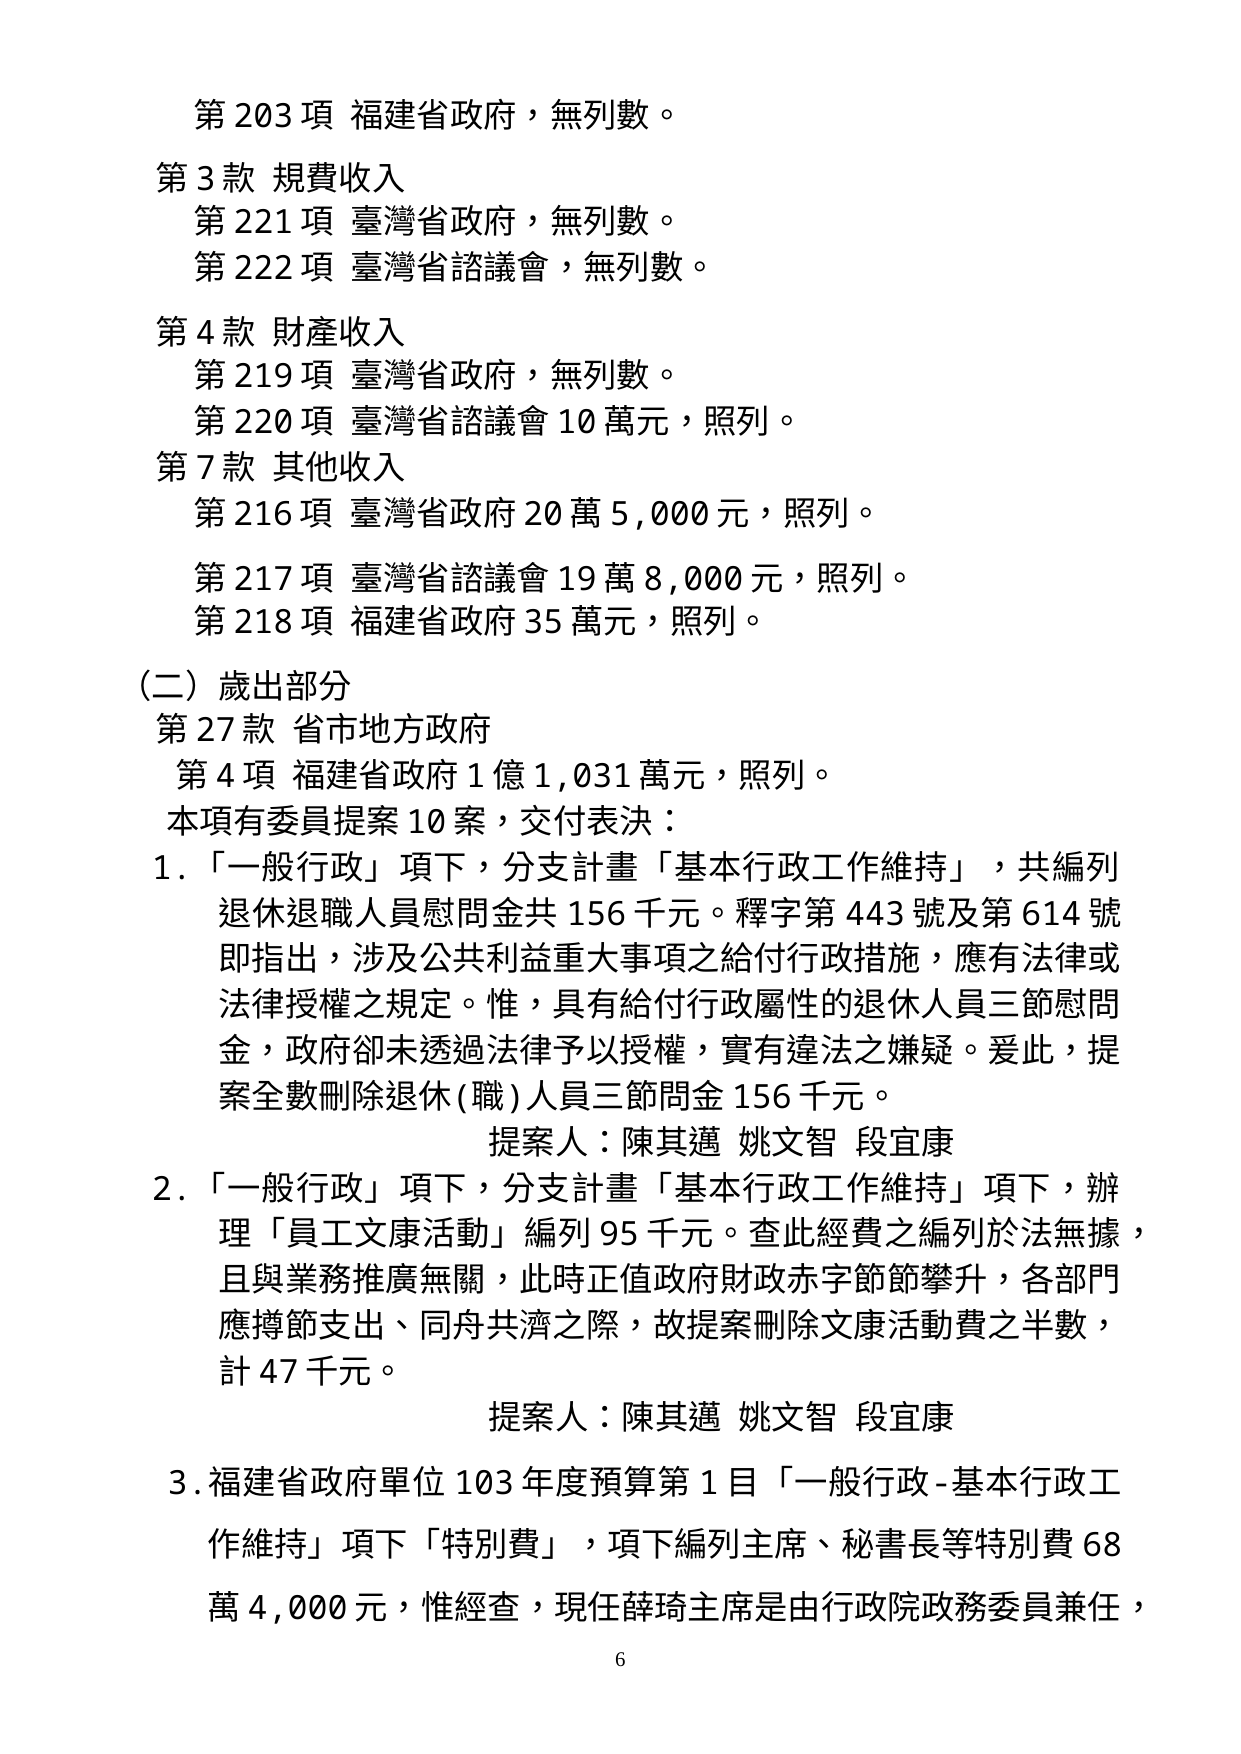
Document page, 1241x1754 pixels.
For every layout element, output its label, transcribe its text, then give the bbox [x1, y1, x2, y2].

text 第4項 福建省政府1億1,031萬元，照列。 [118, 751, 1122, 797]
text 第221項 臺灣省政府，無列數。 [193, 197, 1122, 242]
text 第27款 省市地方政府 [118, 705, 1122, 751]
text 3.福建省政府單位103年度預算第1目「一般行政-基本行政工作維持」項下「特別費」，項下編列主席、秘書長等特別費68萬4,000元，惟經查，現任薛琦主席是由行政院政務委員兼任，業已領有相關給予，又依據「102年度中央政府總預算編製作業手冊」中「用途別預算科目分類定義及計列標準表」所指特別費，是「凡各機關、學校之首長、副首長等人員因公務所需」費用，而秘書長並非福建省政府正副首長，領取特別費實屬不當。爰建議主席、秘書長等特別費68萬4,000元全數刪除。 [167, 1438, 1122, 1626]
text 本項有委員提案10案，交付表決： [118, 797, 1122, 842]
text 第3款 規費收入 [118, 134, 1123, 197]
text 第218項 福建省政府35萬元，照列。 [118, 597, 1122, 642]
text 第219項 臺灣省政府，無列數。 [143, 351, 1122, 397]
text 第222項 臺灣省諮議會，無列數。 [118, 242, 1122, 288]
text 2.「一般行政」項下，分支計畫「基本行政工作維持」項下，辦理「員工文康活動」編列95千元。查此經費之編列於法無據，且與業務推廣無關，此時正值政府財政赤字節節攀升，各部門應撙節支出、同舟共濟之際，故提案刪除文康活動費之半數，計47千元。 [152, 1163, 1122, 1392]
text 第220項 臺灣省諮議會10萬元，照列。 [143, 397, 1122, 442]
text 第7款 其他收入 [118, 442, 1122, 488]
text 第217項 臺灣省諮議會19萬8,000元，照列。 [118, 534, 1123, 597]
text 提案人：陳其邁 姚文智 段宜康 [118, 1117, 1122, 1163]
text 第216項 臺灣省政府20萬5,000元，照列。 [193, 488, 1122, 534]
text 1.「一般行政」項下，分支計畫「基本行政工作維持」，共編列退休退職人員慰問金共156千元。釋字第443號及第614號即指出，涉及公共利益重大事項之給付行政措施，應有法律或法律授權之規定。惟，具有給付行政屬性的退休人員三節慰問金，政府卻未透過法律予以授權，實有違法之嫌疑。爰此，提案全數刪除退休(職)人員三節問金156千元。 [152, 842, 1122, 1117]
text 提案人：陳其邁 姚文智 段宜康 [118, 1392, 1122, 1438]
text （二）歲出部分 [118, 642, 1123, 705]
text 第4款 財產收入 [118, 288, 1123, 351]
text 第203項 福建省政府，無列數。 [118, 72, 1123, 134]
